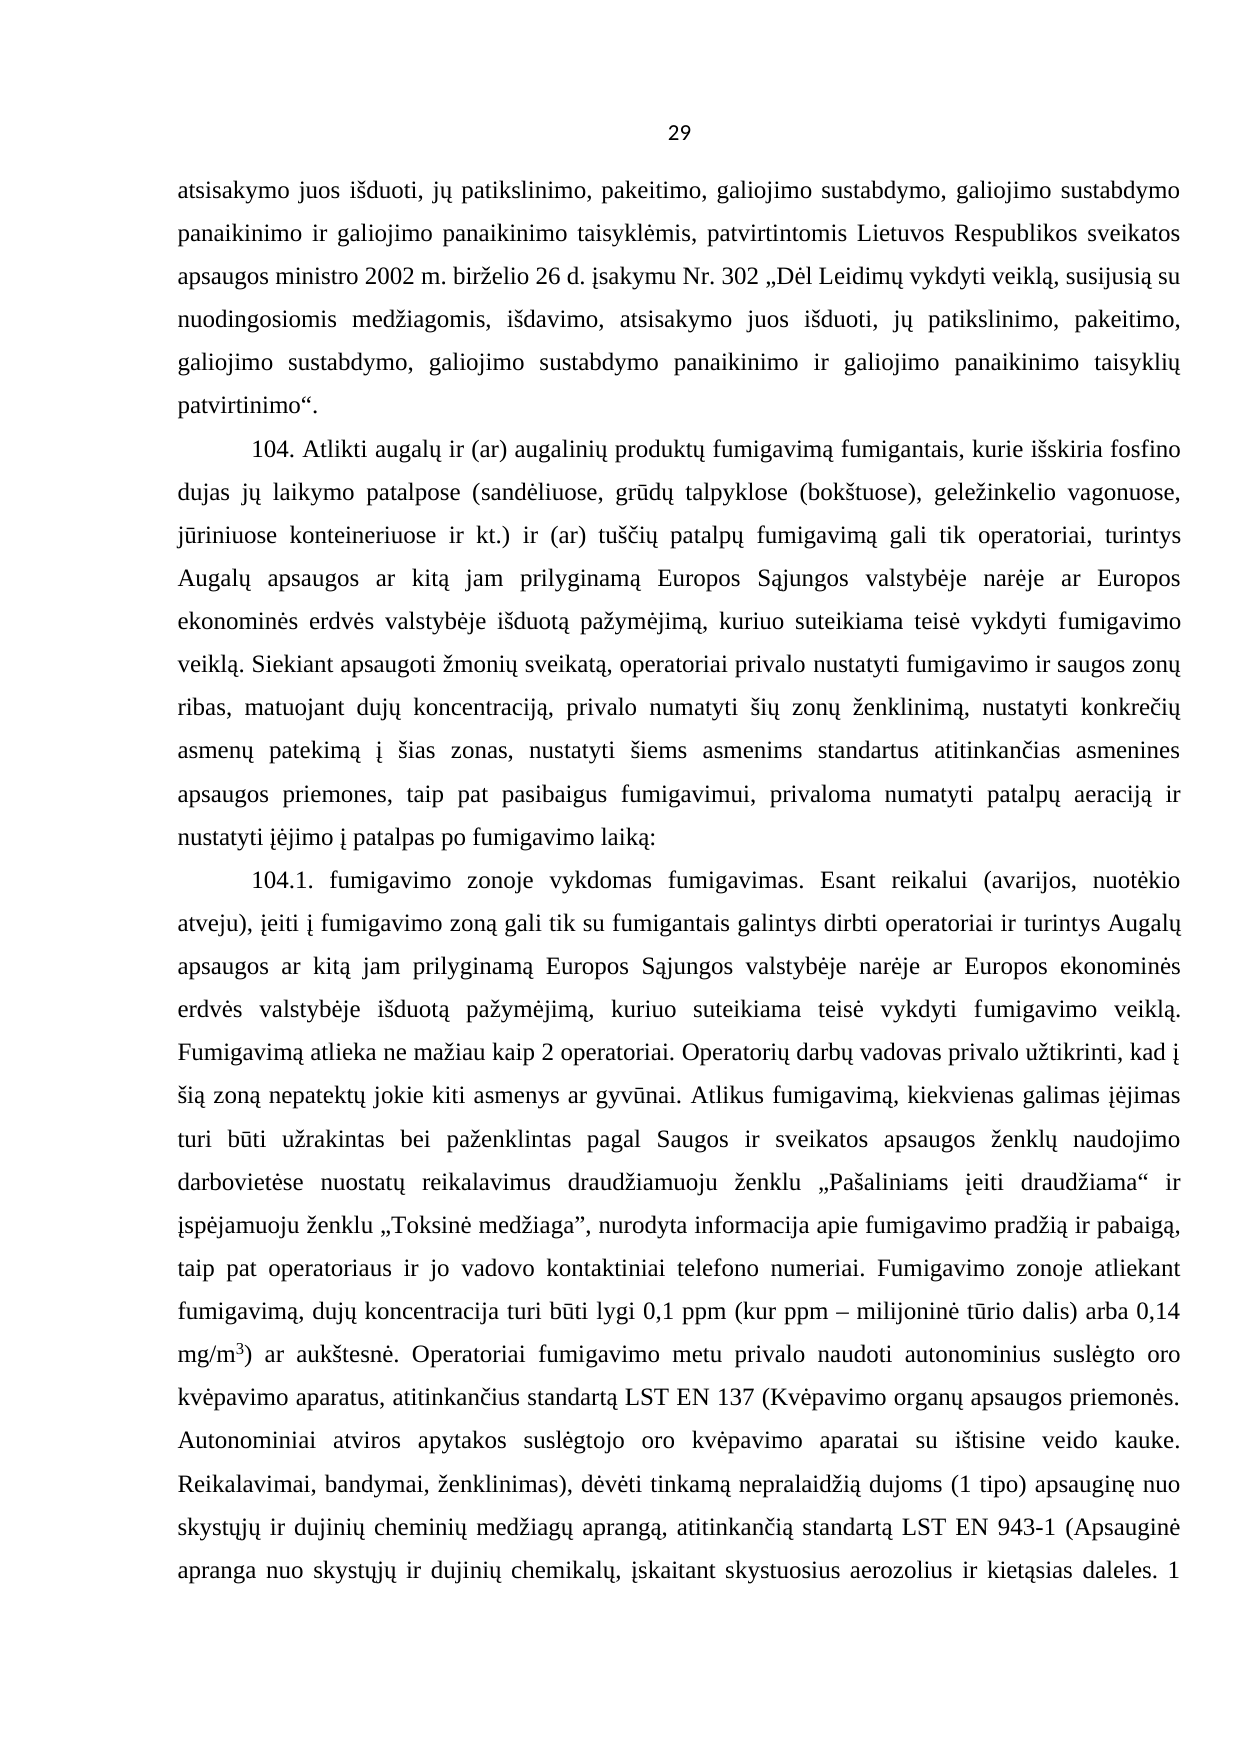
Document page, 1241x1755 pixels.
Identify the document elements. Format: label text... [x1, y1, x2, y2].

text 104.1. fumigavimo zonoje vykdomas fumigavimas. Esant reikalui (avarijos, nuotėkio atveju), įeiti į fumigavimo zoną gali tik su fumigantais galintys dirbti operatoriai ir turintys Augalų apsaugos ar kitą jam prilyginamą Europos Sąjungos valstybėje narėje ar Europos ekonominės erdvės valstybėje išduotą pažymėjimą, kuriuo suteikiama teisė vykdyti fumigavimo veiklą. Fumigavimą atlieka ne mažiau kaip 2 operatoriai. Operatorių darbų vadovas privalo užtikrinti, kad į šią zoną nepatektų jokie kiti asmenys ar gyvūnai. Atlikus fumigavimą, kiekvienas galimas įėjimas turi būti užrakintas bei paženklintas pagal Saugos ir sveikatos apsaugos ženklų naudojimo darbovietėse nuostatų reikalavimus draudžiamuoju ženklu „Pašaliniams įeiti draudžiama“ ir įspėjamuoju ženklu „Toksinė medžiaga”, nurodyta informacija apie fumigavimo pradžią ir pabaigą, taip pat operatoriaus ir jo vadovo kontaktiniai telefono numeriai. Fumigavimo zonoje atliekant fumigavimą, dujų koncentracija turi būti lygi 0,1 ppm (kur ppm – milijoninė tūrio dalis) arba 0,14 mg/m3) ar aukštesnė. Operatoriai fumigavimo metu privalo naudoti autonominius suslėgto oro kvėpavimo aparatus, atitinkančius standartą LST EN 137 (Kvėpavimo organų apsaugos priemonės. Autonominiai atviros apytakos suslėgtojo oro kvėpavimo aparatai su ištisine veido kauke. Reikalavimai, bandymai, ženklinimas), dėvėti tinkamą nepralaidžią dujoms (1 tipo) apsauginę nuo skystųjų ir dujinių cheminių medžiagų aprangą, atitinkančią standartą LST EN 943-1 (Apsauginė apranga nuo skystųjų ir dujinių chemikalų, įskaitant skystuosius aerozolius ir kietąsias daleles. 1 [177, 865, 1181, 1584]
text 104. Atlikti augalų ir (ar) augalinių produktų fumigavimą fumigantais, kurie išskiria fosfino dujas jų laikymo patalpose (sandėliuose, grūdų talpyklose (bokštuose), geležinkelio vagonuose, jūriniuose konteineriuose ir kt.) ir (ar) tuščių patalpų fumigavimą gali tik operatoriai, turintys Augalų apsaugos ar kitą jam prilyginamą Europos Sąjungos valstybėje narėje ar Europos ekonominės erdvės valstybėje išduotą pažymėjimą, kuriuo suteikiama teisė vykdyti fumigavimo veiklą. Siekiant apsaugoti žmonių sveikatą, operatoriai privalo nustatyti fumigavimo ir saugos zonų ribas, matuojant dujų koncentraciją, privalo numatyti šių zonų ženklinimą, nustatyti konkrečių asmenų patekimą į šias zonas, nustatyti šiems asmenims standartus atitinkančias asmenines apsaugos priemones, taip pat pasibaigus fumigavimui, privaloma numatyti patalpų aeraciją ir nustatyti įėjimo į patalpas po fumigavimo laiką: [177, 434, 1181, 851]
text atsisakymo juos išduoti, jų patikslinimo, pakeitimo, galiojimo sustabdymo, galiojimo sustabdymo panaikinimo ir galiojimo panaikinimo taisyklėmis, patvirtintomis Lietuvos Respublikos sveikatos apsaugos ministro 2002 m. birželio 26 d. įsakymu Nr. 302 „Dėl Leidimų vykdyti veiklą, susijusią su nuodingosiomis medžiagomis, išdavimo, atsisakymo juos išduoti, jų patikslinimo, pakeitimo, galiojimo sustabdymo, galiojimo sustabdymo panaikinimo ir galiojimo panaikinimo taisyklių patvirtinimo“. [177, 175, 1181, 419]
